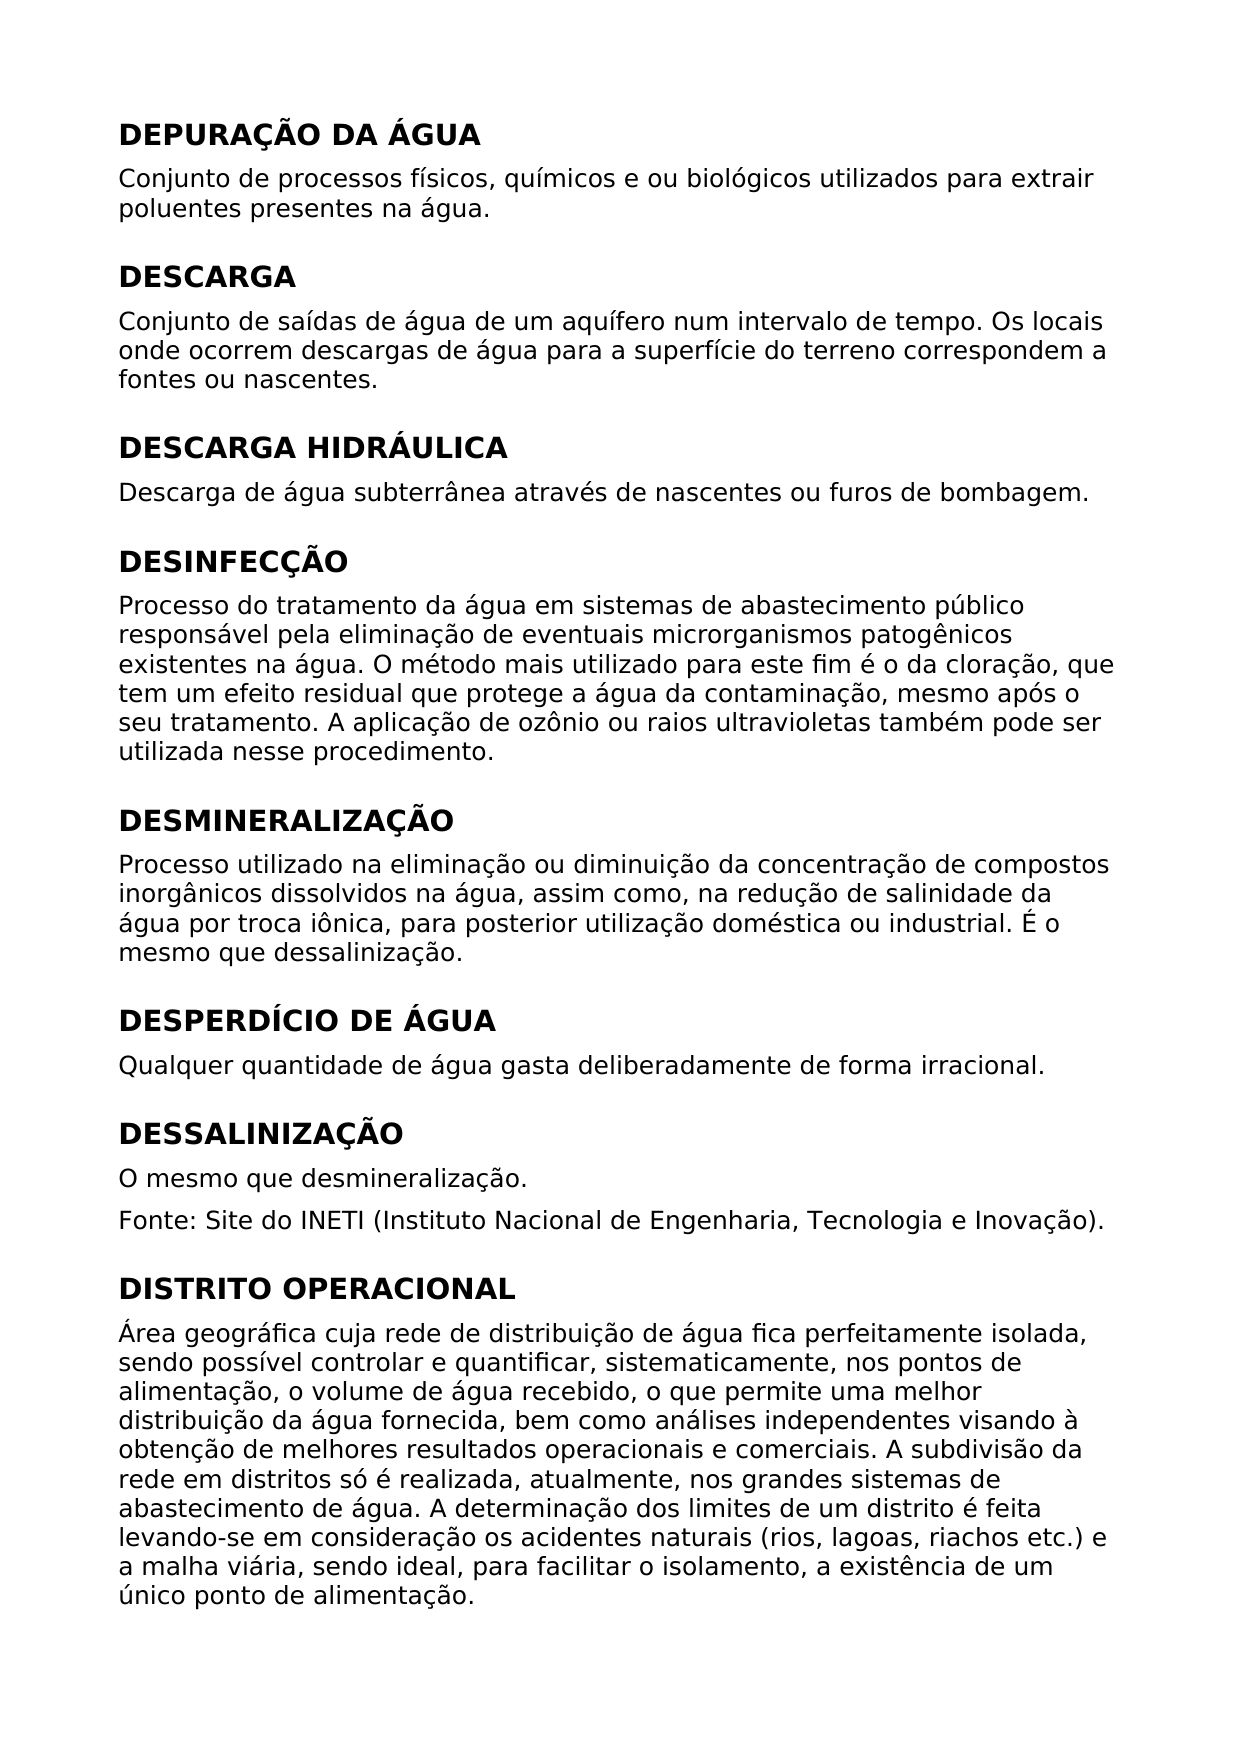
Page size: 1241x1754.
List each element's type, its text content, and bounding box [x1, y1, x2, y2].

subtitle DESCARGA HIDRÁULICA [118, 432, 1122, 466]
text Processo do tratamento da água em sistemas de abastecimento público responsável pela eliminação de eventuais microrganismos patogênicos existentes na água. O método mais utilizado para este fim é o da cloração, que tem um efeito residual que protege a água da contaminação, mesmo após o seu tratamento. A aplicação de ozônio ou raios ultravioletas também pode ser utilizada nesse procedimento. [118, 591, 1122, 766]
text Conjunto de processos físicos, químicos e ou biológicos utilizados para extrair poluentes presentes na água. [118, 164, 1122, 223]
subtitle DESINFECÇÃO [118, 545, 1122, 579]
text Processo utilizado na eliminação ou diminuição da concentração de compostos inorgânicos dissolvidos na água, assim como, na redução de salinidade da água por troca iônica, para posterior utilização doméstica ou industrial. É o mesmo que dessalinização. [118, 850, 1122, 967]
subtitle DEPURAÇÃO DA ÁGUA [118, 118, 1122, 152]
text Fonte: Site do INETI (Instituto Nacional de Engenharia, Tecnologia e Inovação). [118, 1206, 1122, 1235]
text O mesmo que desmineralização. [118, 1164, 1122, 1193]
subtitle DESPERDÍCIO DE ÁGUA [118, 1004, 1122, 1038]
subtitle DESCARGA [118, 260, 1122, 294]
subtitle DESSALINIZAÇÃO [118, 1118, 1122, 1152]
text Conjunto de saídas de água de um aquífero num intervalo de tempo. Os locais onde ocorrem descargas de água para a superfície do terreno correspondem a fontes ou nascentes. [118, 307, 1122, 394]
text Descarga de água subterrânea através de nascentes ou furos de bombagem. [118, 478, 1122, 507]
subtitle DISTRITO OPERACIONAL [118, 1272, 1122, 1306]
text Área geográfica cuja rede de distribuição de água fica perfeitamente isolada, sendo possível controlar e quantificar, sistematicamente, nos pontos de alimentação, o volume de água recebido, o que permite uma melhor distribuição da água fornecida, bem como análises independentes visando à obtenção de melhores resultados operacionais e comerciais. A subdivisão da rede em distritos só é realizada, atualmente, nos grandes sistemas de abastecimento de água. A determinação dos limites de um distrito é feita levando-se em consideração os acidentes naturais (rios, lagoas, riachos etc.) e a malha viária, sendo ideal, para facilitar o isolamento, a existência de um único ponto de alimentação. [118, 1319, 1122, 1611]
text Qualquer quantidade de água gasta deliberadamente de forma irracional. [118, 1051, 1122, 1080]
subtitle DESMINERALIZAÇÃO [118, 804, 1122, 838]
